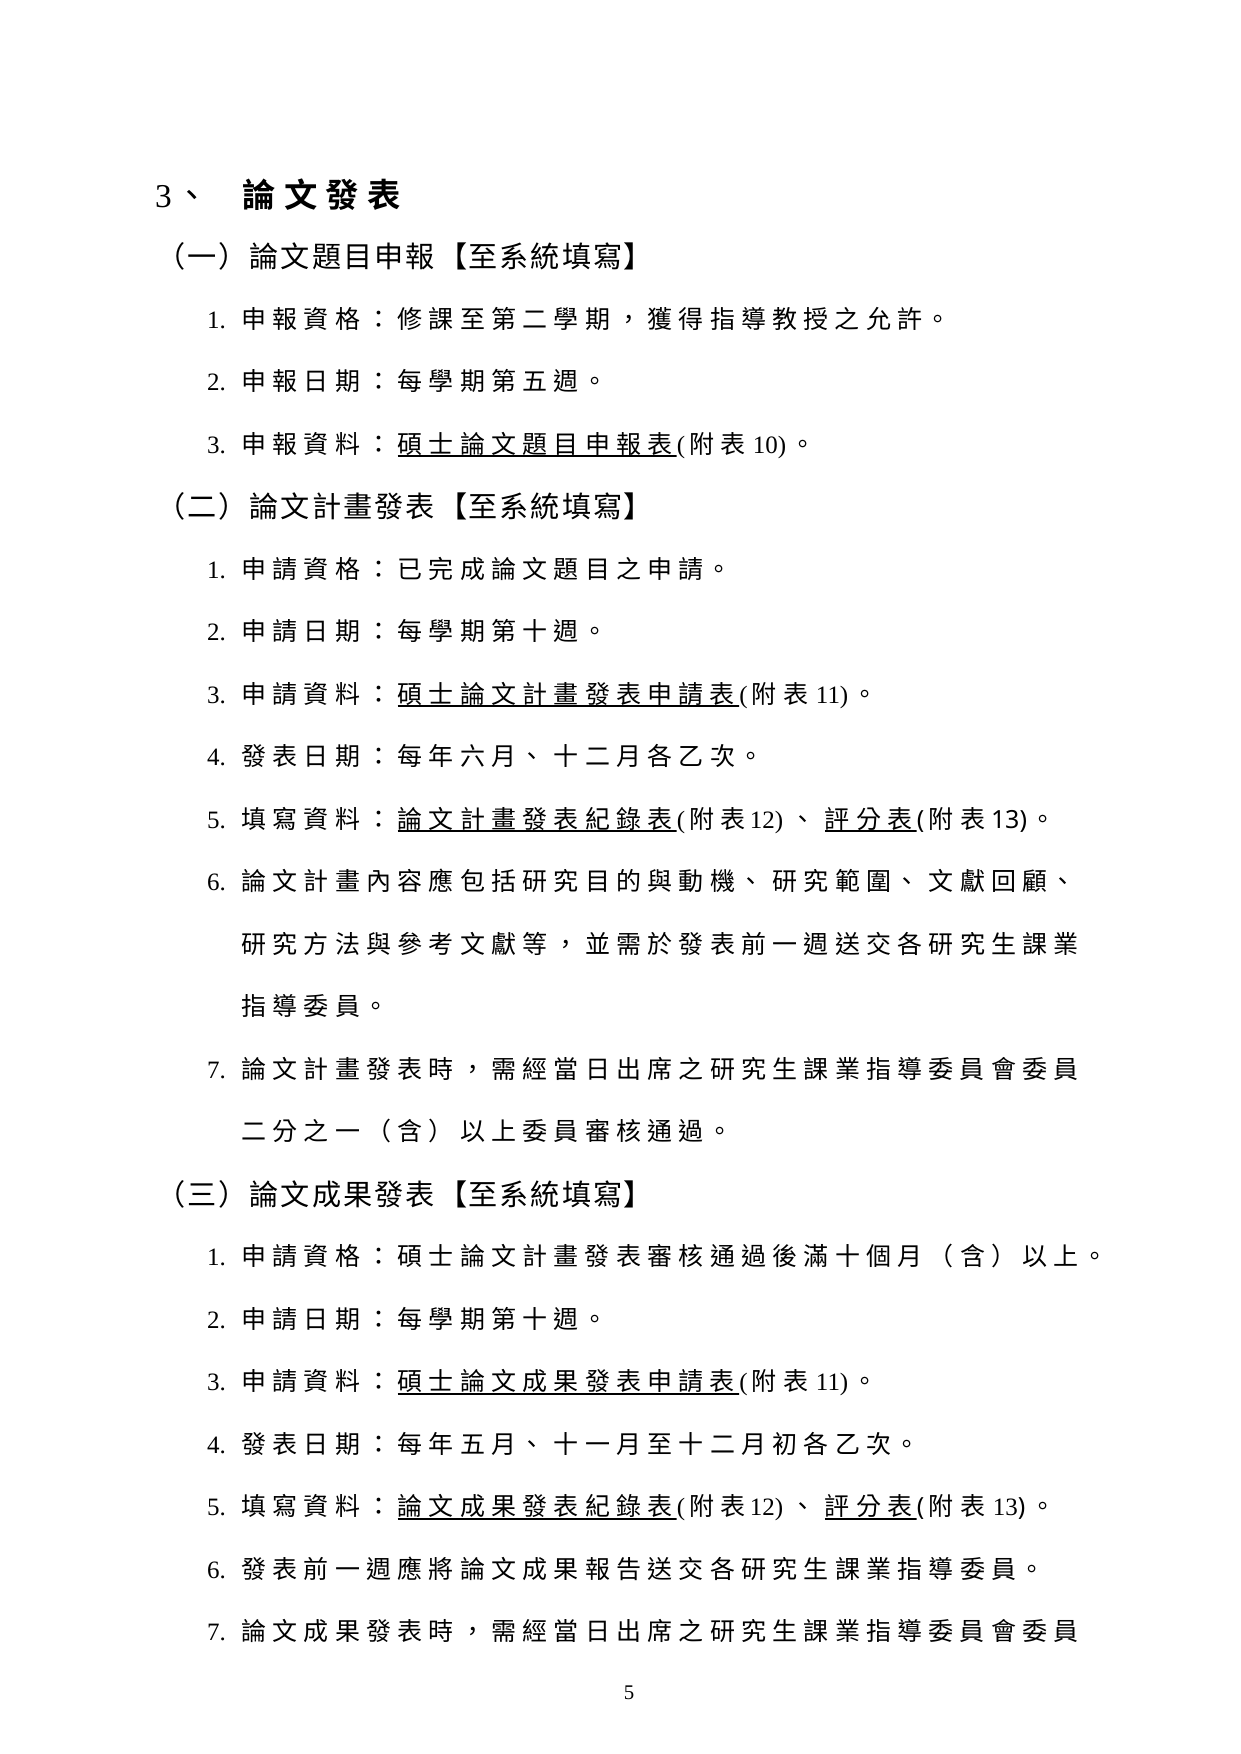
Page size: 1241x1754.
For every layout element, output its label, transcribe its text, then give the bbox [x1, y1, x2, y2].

list 申報日期：每學期第五週。 [202, 338, 1103, 401]
subtitle 論文發表 [155, 151, 1103, 213]
list 填寫資料：論文計畫發表紀錄表(附表12) 、評分表(附表13)。 [202, 776, 1103, 838]
list 論文計畫內容應包括研究目的與動機、研究範圍、文獻回顧、研究方法與參考文獻等，並需於發表前一週送交各研究生課業指導委員。 [202, 838, 1103, 1026]
list 申請資料：碩士論文計畫發表申請表(附表11)。 [202, 651, 1103, 713]
list 論文計畫發表時，需經當日出席之研究生課業指導委員會委員二分之一（含）以上委員審核通過。 [202, 1026, 1103, 1151]
list 申報資料：碩士論文題目申報表(附表10)。 [202, 401, 1103, 463]
list 發表日期：每年五月、十一月至十二月初各乙次。 [202, 1401, 1103, 1463]
list 申請資料：碩士論文成果發表申請表(附表11)。 [202, 1338, 1103, 1401]
list 論文成果發表時，需經當日出席之研究生課業指導委員會委員 [202, 1588, 1103, 1651]
list 申請資格：已完成論文題目之申請。 [202, 526, 1103, 588]
list 發表前一週應將論文成果報告送交各研究生課業指導委員。 [202, 1526, 1103, 1588]
subtitle （一）論文題目申報【至系統填寫】 [155, 213, 1103, 276]
list 發表日期：每年六月、十二月各乙次。 [202, 713, 1103, 776]
list 申請日期：每學期第十週。 [202, 1276, 1103, 1338]
subtitle （二）論文計畫發表【至系統填寫】 [155, 463, 1103, 526]
list 填寫資料：論文成果發表紀錄表(附表12) 、評分表(附表13)。 [202, 1463, 1103, 1526]
list 申請資格：碩士論文計畫發表審核通過後滿十個月（含）以上。 [202, 1213, 1103, 1276]
subtitle （三）論文成果發表【至系統填寫】 [155, 1151, 1103, 1213]
list 申請日期：每學期第十週。 [202, 588, 1103, 651]
list 申報資格：修課至第二學期，獲得指導教授之允許。 [202, 276, 1103, 338]
